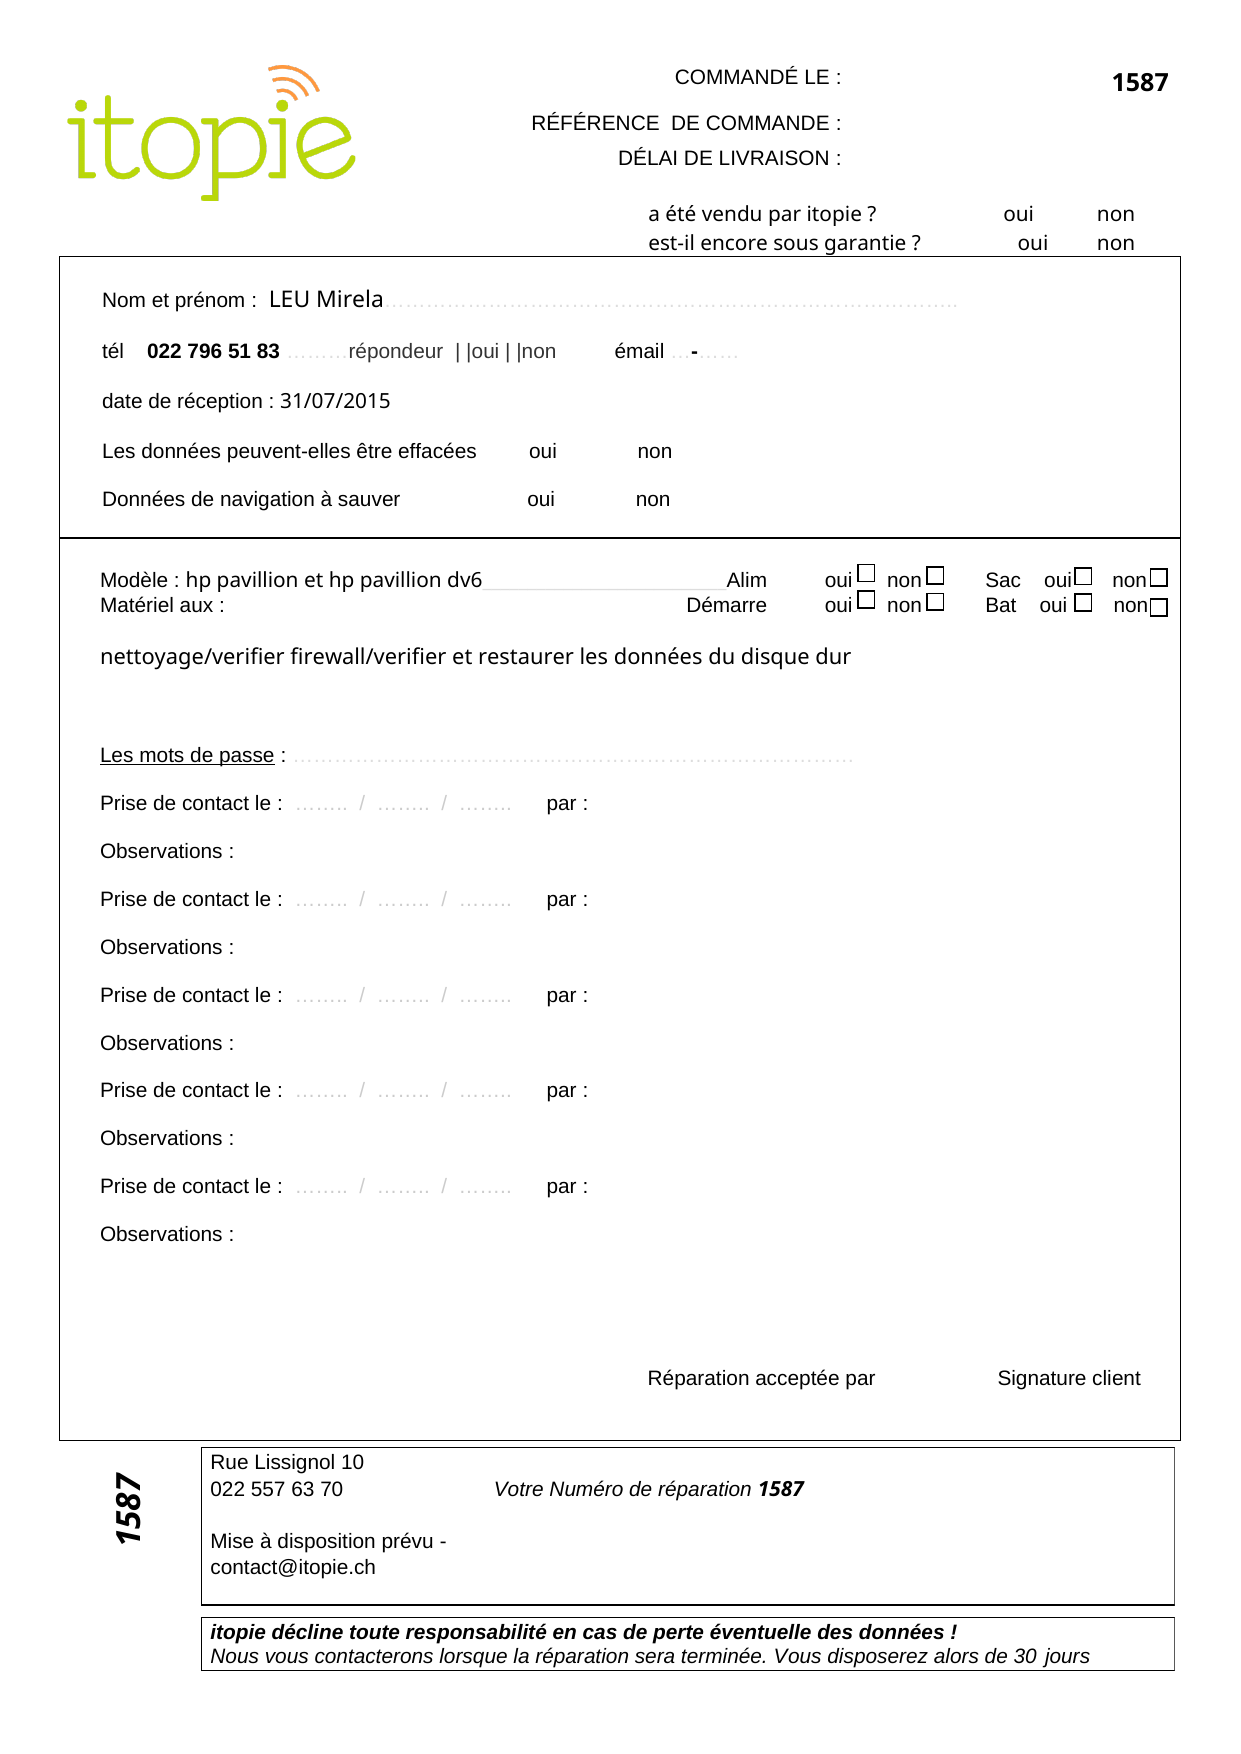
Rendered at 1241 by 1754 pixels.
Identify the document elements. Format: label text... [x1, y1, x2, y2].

text Modèle : hp pavillion et hp pavillion dv6 Alim oui non Sac oui non [948, 562, 1180, 590]
text Matériel aux : Démarre oui non Bat oui non [60, 590, 1180, 617]
text Les mots de passe : ……………………………………………………………………… [60, 740, 1180, 767]
table_header 1587 [847, 59, 1180, 104]
text Observations : [60, 931, 1180, 958]
picture [67, 65, 356, 201]
text Prise de contact le : …….. / …….. / …….. par : [60, 883, 1180, 911]
text Données de navigation à sauver oui non [60, 484, 1180, 511]
table_cell [847, 140, 1180, 175]
table_cell DÉLAI DE LIVRAISON : [490, 140, 847, 175]
text tél 022 796 51 83 ………répondeur | |oui | |non émail …-…… [60, 335, 1180, 362]
text Modèle : hp pavillion et hp pavillion dv6 Alim oui non Sac oui non [60, 562, 856, 590]
table_cell RÉFÉRENCE DE COMMANDE : [490, 105, 847, 140]
table_header COMMANDÉ LE : [490, 59, 847, 104]
text Observations : [60, 836, 1180, 863]
table_header Rue Lissignol 10 022 557 63 70 Votre Numéro de réparation 1587 Mise à disposition prévu - contact@itopie.ch [195, 1441, 1180, 1611]
text Observations : [60, 1027, 1180, 1054]
text Prise de contact le : …….. / …….. / …….. par : [60, 979, 1180, 1006]
text Prise de contact le : …….. / …….. / …….. par : [60, 788, 1180, 815]
text Nom et prénom : LEU Mirela……………………………………………………………………….. [60, 280, 1180, 314]
table_header 1587 [59, 1441, 195, 1677]
table_cell itopie décline toute responsabilité en cas de perte éventuelle des données ! Nous vous contacterons lorsque la réparation sera terminée. Vous disposerez alors de 30 jours [195, 1611, 1180, 1677]
text a été vendu par itopie ? oui non [59, 199, 1181, 228]
text Observations : [60, 1123, 1180, 1150]
table_cell [847, 105, 1180, 140]
text nettoyage/verifier firewall/verifier et restaurer les données du disque dur [60, 638, 1180, 671]
text Les données peuvent-elles être effacées oui non [60, 436, 1180, 463]
text Observations : [60, 1219, 1180, 1246]
text date de réception : 31/07/2015 [60, 383, 1180, 415]
text Prise de contact le : …….. / …….. / …….. par : [60, 1171, 1180, 1198]
text Prise de contact le : …….. / …….. / …….. par : [60, 1075, 1180, 1102]
text est-il encore sous garantie ? oui non [59, 228, 1181, 256]
text Réparation acceptée par Signature client [60, 1363, 1180, 1390]
